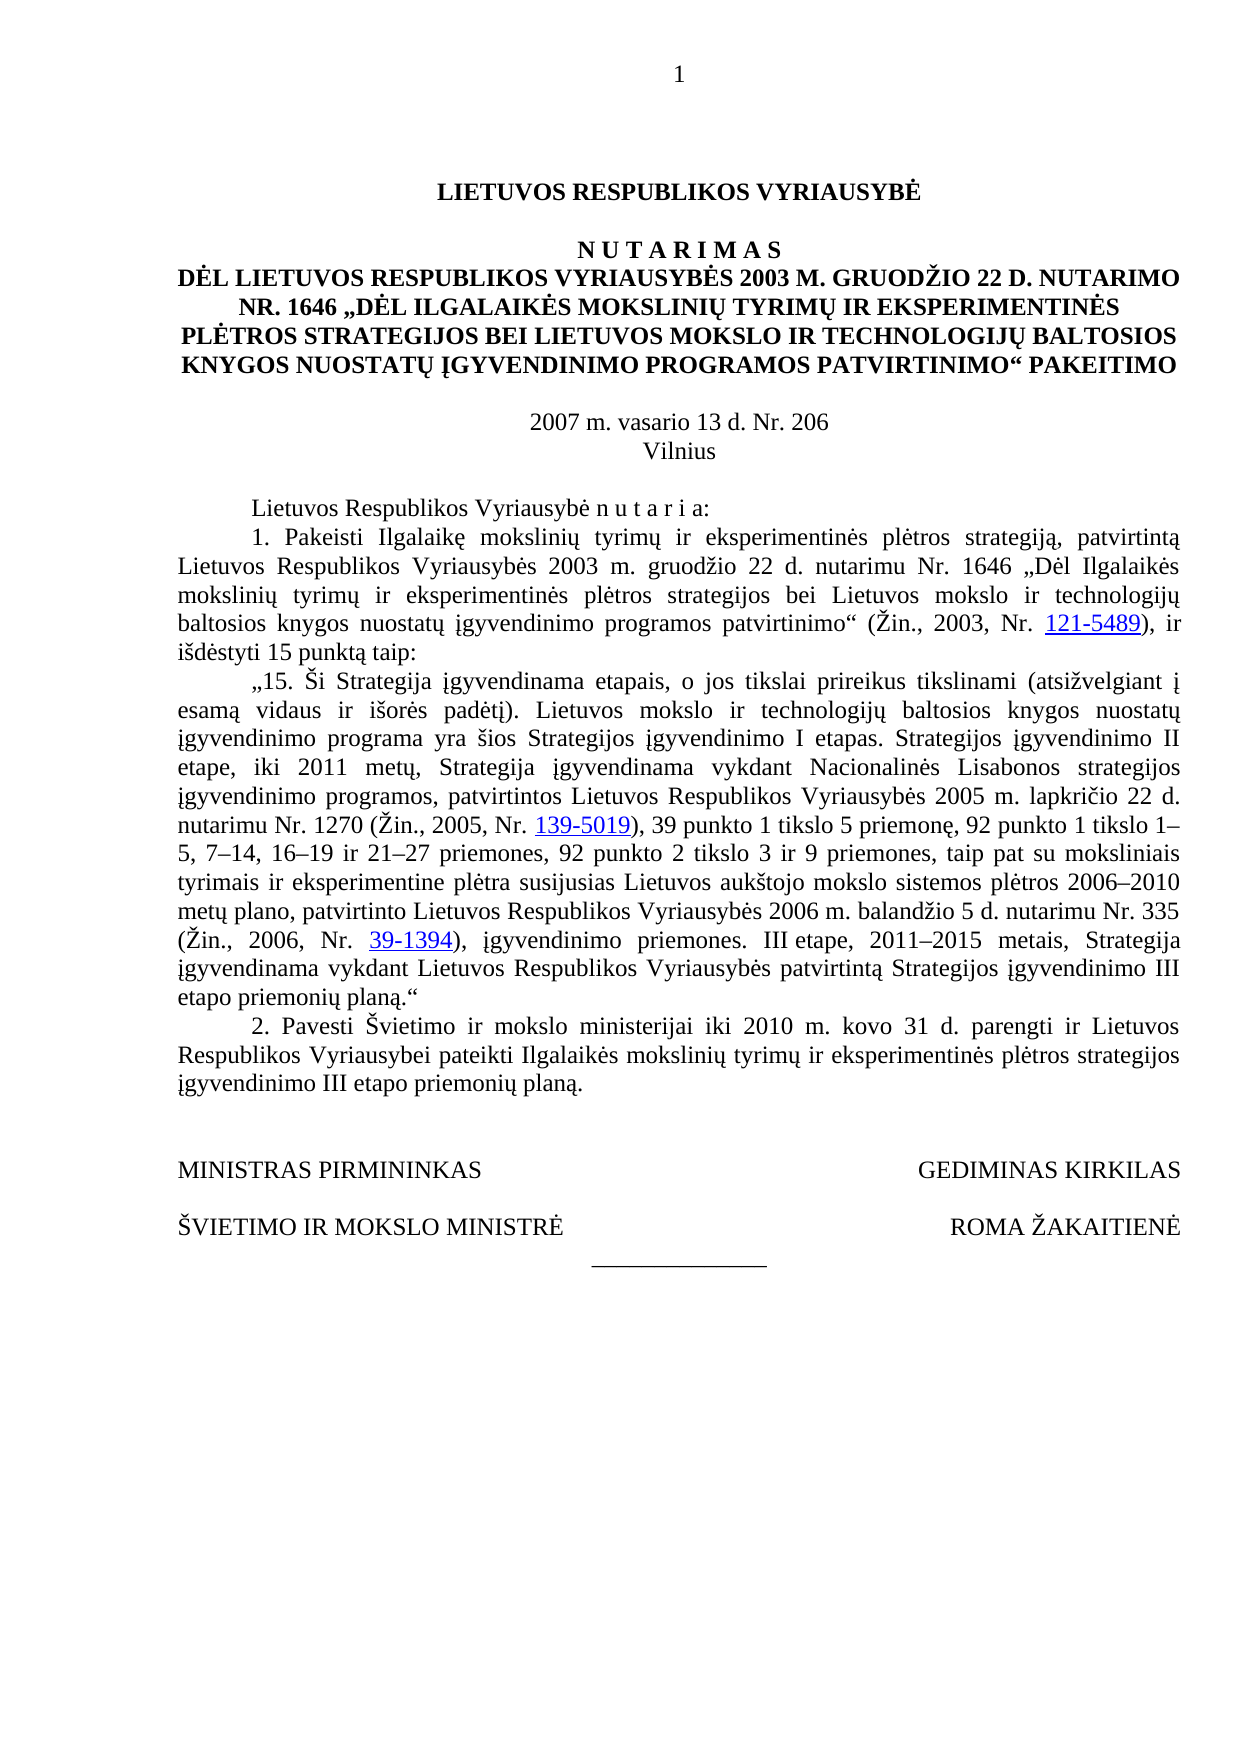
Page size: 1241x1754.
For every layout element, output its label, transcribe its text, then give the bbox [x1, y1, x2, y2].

text „15. Ši Strategija įgyvendinama etapais, o jos tikslai prireikus tikslinami (atsižvelgiant į esamą vidaus ir išorės padėtį). Lietuvos mokslo ir technologijų baltosios knygos nuostatų įgyvendinimo programa yra šios Strategijos įgyvendinimo I etapas. Strategijos įgyvendinimo II etape, iki 2011 metų, Strategija įgyvendinama vykdant Nacionalinės Lisabonos strategijos įgyvendinimo programos, patvirtintos Lietuvos Respublikos Vyriausybės 2005 m. lapkričio 22 d. nutarimu Nr. 1270 (Žin., 2005, Nr. 139-5019), 39 punkto 1 tikslo 5 priemonę, 92 punkto 1 tikslo 1–5, 7–14, 16–19 ir 21–27 priemones, 92 punkto 2 tikslo 3 ir 9 priemones, taip pat su moksliniais tyrimais ir eksperimentine plėtra susijusias Lietuvos aukštojo mokslo sistemos plėtros 2006–2010 metų plano, patvirtinto Lietuvos Respublikos Vyriausybės 2006 m. balandžio 5 d. nutarimu Nr. 335 (Žin., 2006, Nr. 39-1394), įgyvendinimo priemones. III etape, 2011–2015 metais, Strategija įgyvendinama vykdant Lietuvos Respublikos Vyriausybės patvirtintą Strategijos įgyvendinimo III etapo priemonių planą.“ [177, 666, 1181, 1011]
text Ministras Pirmininkas Gediminas Kirkilas [177, 1155, 1181, 1183]
text 2. Pavesti Švietimo ir mokslo ministerijai iki 2010 m. kovo 31 d. parengti ir Lietuvos Respublikos Vyriausybei pateikti Ilgalaikės mokslinių tyrimų ir eksperimentinės plėtros strategijos įgyvendinimo III etapo priemonių planą. [177, 1011, 1181, 1097]
text Vilnius [177, 436, 1181, 465]
text DĖL LIETUVOS RESPUBLIKOS VYRIAUSYBĖS 2003 M. GRUODŽIO 22 D. NUTARIMO NR. 1646 „DĖL ILGALAIKĖS MOKSLINIŲ TYRIMŲ IR EKSPERIMENTINĖS PLĖTROS STRATEGIJOS BEI LIETUVOS MOKSLO IR TECHNOLOGIJŲ BALTOSIOS KNYGOS NUOSTATŲ ĮGYVENDINIMO PROGRAMOS PATVIRTINIMO“ PAKEITIMO [177, 263, 1181, 378]
text LIETUVOS RESPUBLIKOS VYRIAUSYBĖ [177, 177, 1181, 206]
text 1. Pakeisti Ilgalaikę mokslinių tyrimų ir eksperimentinės plėtros strategiją, patvirtintą Lietuvos Respublikos Vyriausybės 2003 m. gruodžio 22 d. nutarimu Nr. 1646 „Dėl Ilgalaikės mokslinių tyrimų ir eksperimentinės plėtros strategijos bei Lietuvos mokslo ir technologijų baltosios knygos nuostatų įgyvendinimo programos patvirtinimo“ (Žin., 2003, Nr. 121-5489), ir išdėstyti 15 punktą taip: [177, 522, 1181, 666]
text Švietimo ir mokslo ministrė Roma Žakaitienė [177, 1212, 1181, 1241]
text ______________ [177, 1241, 1181, 1270]
text N U T A R I M A S [177, 235, 1181, 263]
text 2007 m. vasario 13 d. Nr. 206 [177, 407, 1181, 436]
text Lietuvos Respublikos Vyriausybė nutaria: [177, 493, 1181, 522]
